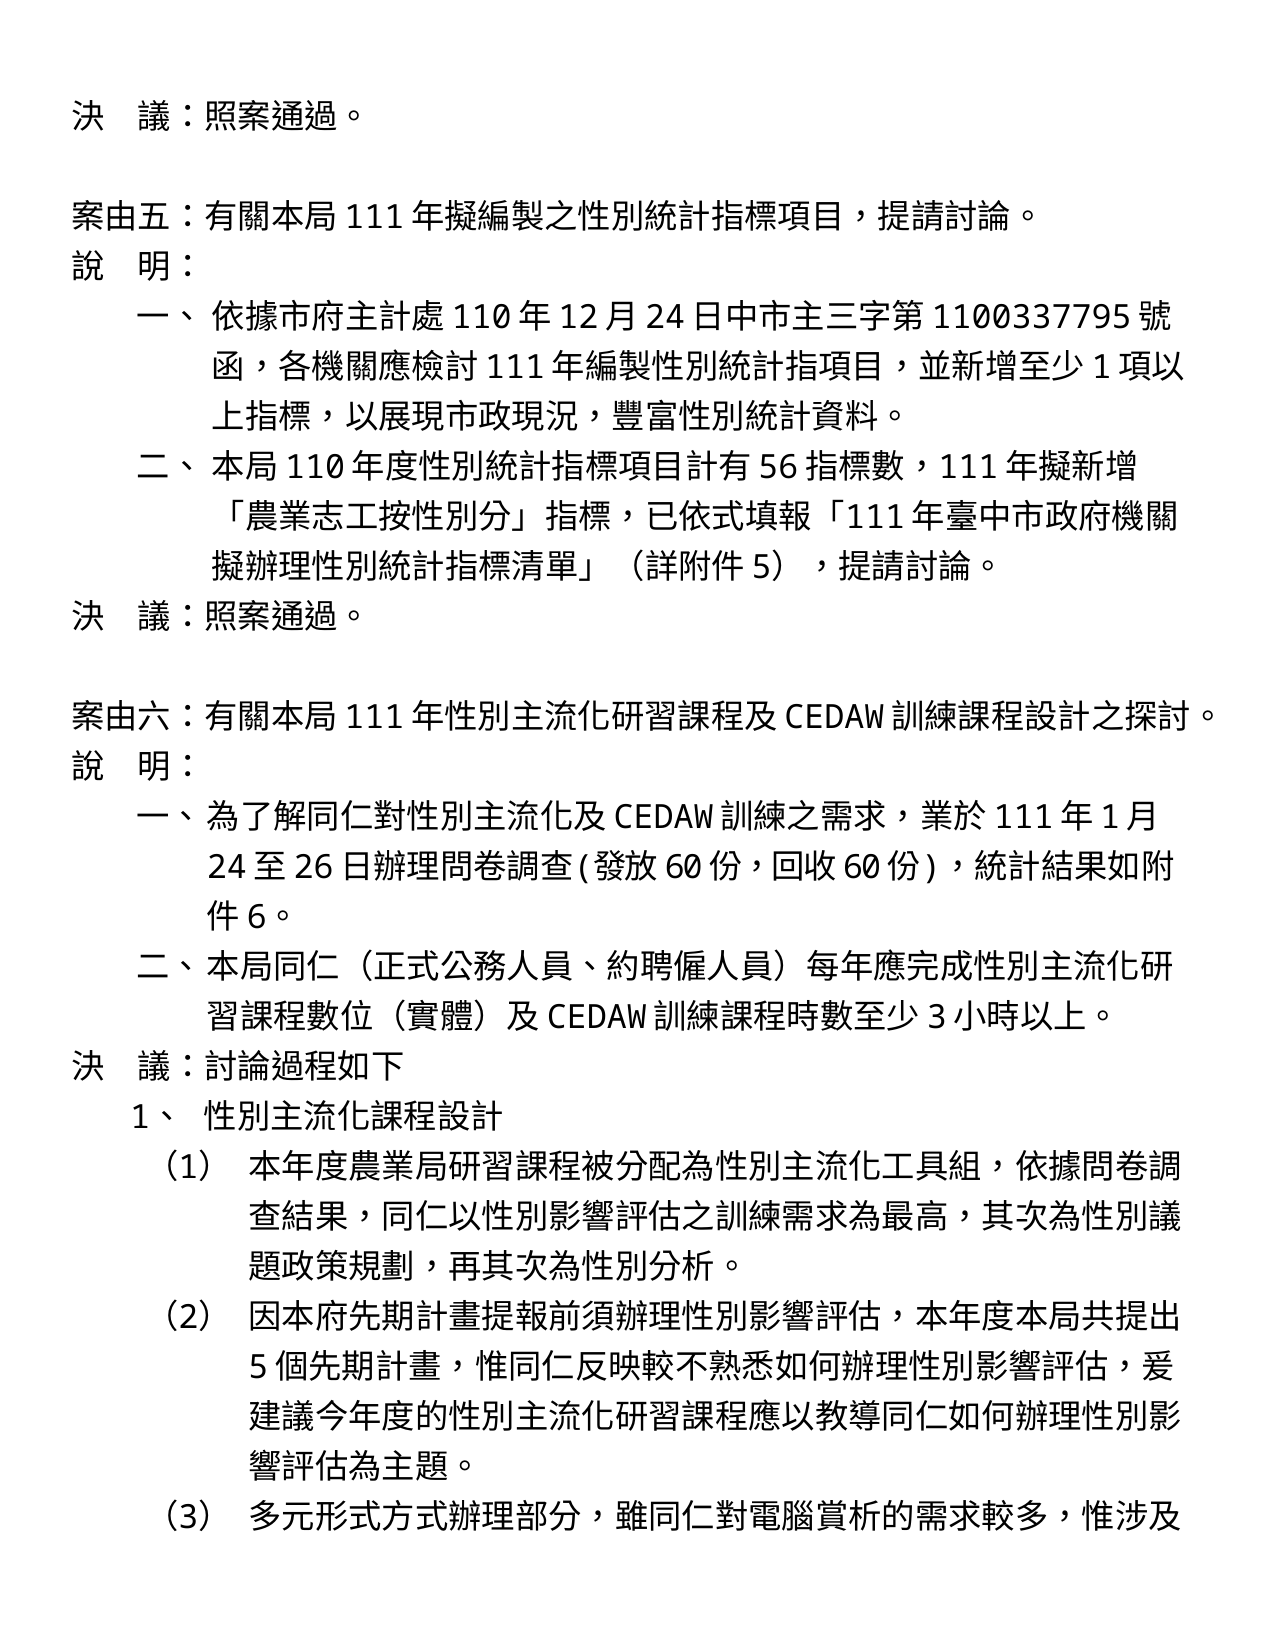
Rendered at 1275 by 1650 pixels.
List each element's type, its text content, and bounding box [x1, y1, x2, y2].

list 多元形式方式辦理部分，雖同仁對電腦賞析的需求較多，惟涉及 [145, 1489, 1196, 1539]
text 案由五：有關本局111年擬編製之性別統計指標項目，提請討論。 [71, 189, 1196, 239]
list 依據市府主計處110年12月24日中市主三字第1100337795號函，各機關應檢討111年編製性別統計指項目，並新增至少1項以上指標，以展現市政現況，豐富性別統計資料。 [136, 289, 1196, 439]
text 決 議：照案通過。 [71, 89, 1196, 139]
list 性別主流化課程設計 [130, 1089, 1196, 1139]
text 說 明： [71, 239, 1196, 289]
list 本局同仁（正式公務人員、約聘僱人員）每年應完成性別主流化研習課程數位（實體）及CEDAW訓練課程時數至少3小時以上。 [136, 939, 1196, 1039]
text 決 議：討論過程如下 [71, 1039, 1196, 1089]
text 決 議：照案通過。 [71, 589, 1196, 639]
list 因本府先期計畫提報前須辦理性別影響評估，本年度本局共提出5個先期計畫，惟同仁反映較不熟悉如何辦理性別影響評估，爰建議今年度的性別主流化研習課程應以教導同仁如何辦理性別影響評估為主題。 [145, 1289, 1196, 1489]
text 案由六：有關本局111年性別主流化研習課程及CEDAW訓練課程設計之探討。 [71, 689, 1196, 739]
text 說 明： [71, 739, 1196, 789]
list 本年度農業局研習課程被分配為性別主流化工具組，依據問卷調查結果，同仁以性別影響評估之訓練需求為最高，其次為性別議題政策規劃，再其次為性別分析。 [145, 1139, 1196, 1289]
list 為了解同仁對性別主流化及CEDAW訓練之需求，業於111年1月24至26日辦理問卷調查(發放60份，回收60份)，統計結果如附件6。 [136, 789, 1196, 939]
list 本局110年度性別統計指標項目計有56指標數，111年擬新增「農業志工按性別分」指標，已依式填報「111年臺中市政府機關擬辦理性別統計指標清單」（詳附件5），提請討論。 [136, 439, 1196, 589]
